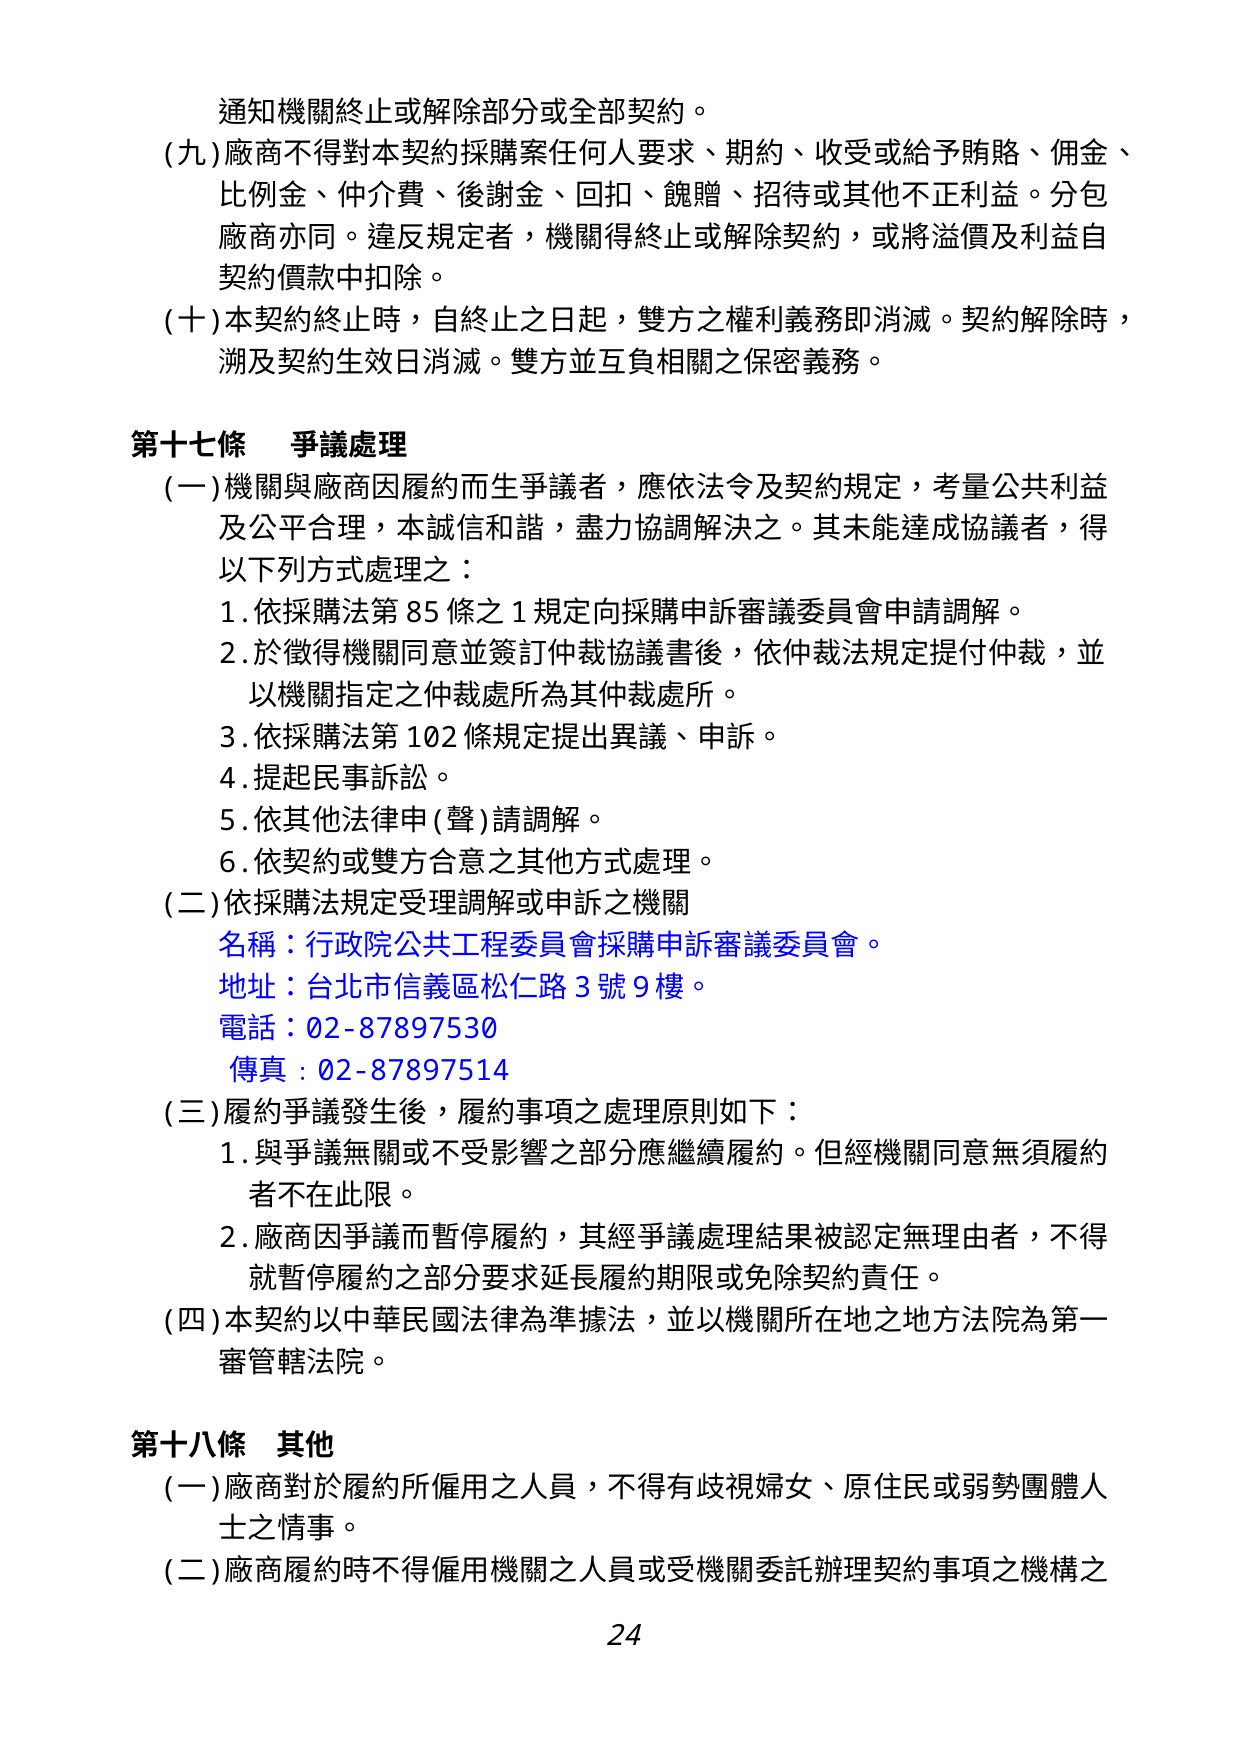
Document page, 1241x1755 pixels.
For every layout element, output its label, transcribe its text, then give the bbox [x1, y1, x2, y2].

text (十)本契約終止時，自終止之日起，雙方之權利義務即消滅。契約解除時，溯及契約生效日消滅。雙方並互負相關之保密義務。 [159, 297, 1110, 380]
text 地址：台北市信義區松仁路3號9樓。 [218, 964, 1110, 1005]
text (一)廠商對於履約所僱用之人員，不得有歧視婦女、原住民或弱勢團體人士之情事。 [159, 1464, 1110, 1547]
text (一)機關與廠商因履約而生爭議者，應依法令及契約規定，考量公共利益及公平合理，本誠信和諧，盡力協調解決之。其未能達成協議者，得以下列方式處理之： [159, 464, 1110, 589]
text (四)本契約以中華民國法律為準據法，並以機關所在地之地方法院為第一審管轄法院。 [159, 1297, 1110, 1380]
text 1.依採購法第85條之1規定向採購申訴審議委員會申請調解。 [218, 589, 1108, 630]
text 2.廠商因爭議而暫停履約，其經爭議處理結果被認定無理由者，不得就暫停履約之部分要求延長履約期限或免除契約責任。 [218, 1214, 1110, 1297]
text 1.與爭議無關或不受影響之部分應繼續履約。但經機關同意無須履約者不在此限。 [218, 1130, 1110, 1214]
text (二)廠商履約時不得僱用機關之人員或受機關委託辦理契約事項之機構之 [159, 1547, 1110, 1589]
text 傳真﹕02-87897514 [159, 1047, 1110, 1089]
text 電話：02-87897530 [218, 1005, 1110, 1047]
text 3.依採購法第102條規定提出異議、申訴。 [218, 714, 1108, 755]
text 名稱：行政院公共工程委員會採購申訴審議委員會。 [218, 922, 1110, 964]
text 5.依其他法律申(聲)請調解。 [218, 797, 1108, 839]
text (九)廠商不得對本契約採購案任何人要求、期約、收受或給予賄賂、佣金、比例金、仲介費、後謝金、回扣、餽贈、招待或其他不正利益。分包廠商亦同。違反規定者，機關得終止或解除契約，或將溢價及利益自契約價款中扣除。 [159, 130, 1110, 297]
text 第十七條 爭議處理 [130, 422, 1110, 464]
text 2.於徵得機關同意並簽訂仲裁協議書後，依仲裁法規定提付仲裁，並以機關指定之仲裁處所為其仲裁處所。 [218, 630, 1108, 714]
text (二)依採購法規定受理調解或申訴之機關 [159, 880, 1110, 922]
text 4.提起民事訴訟。 [218, 755, 1108, 797]
text (三)履約爭議發生後，履約事項之處理原則如下： [159, 1089, 1110, 1130]
text 第十八條 其他 [130, 1422, 1110, 1464]
text 通知機關終止或解除部分或全部契約。 [159, 89, 1110, 130]
text 6.依契約或雙方合意之其他方式處理。 [218, 839, 1108, 880]
